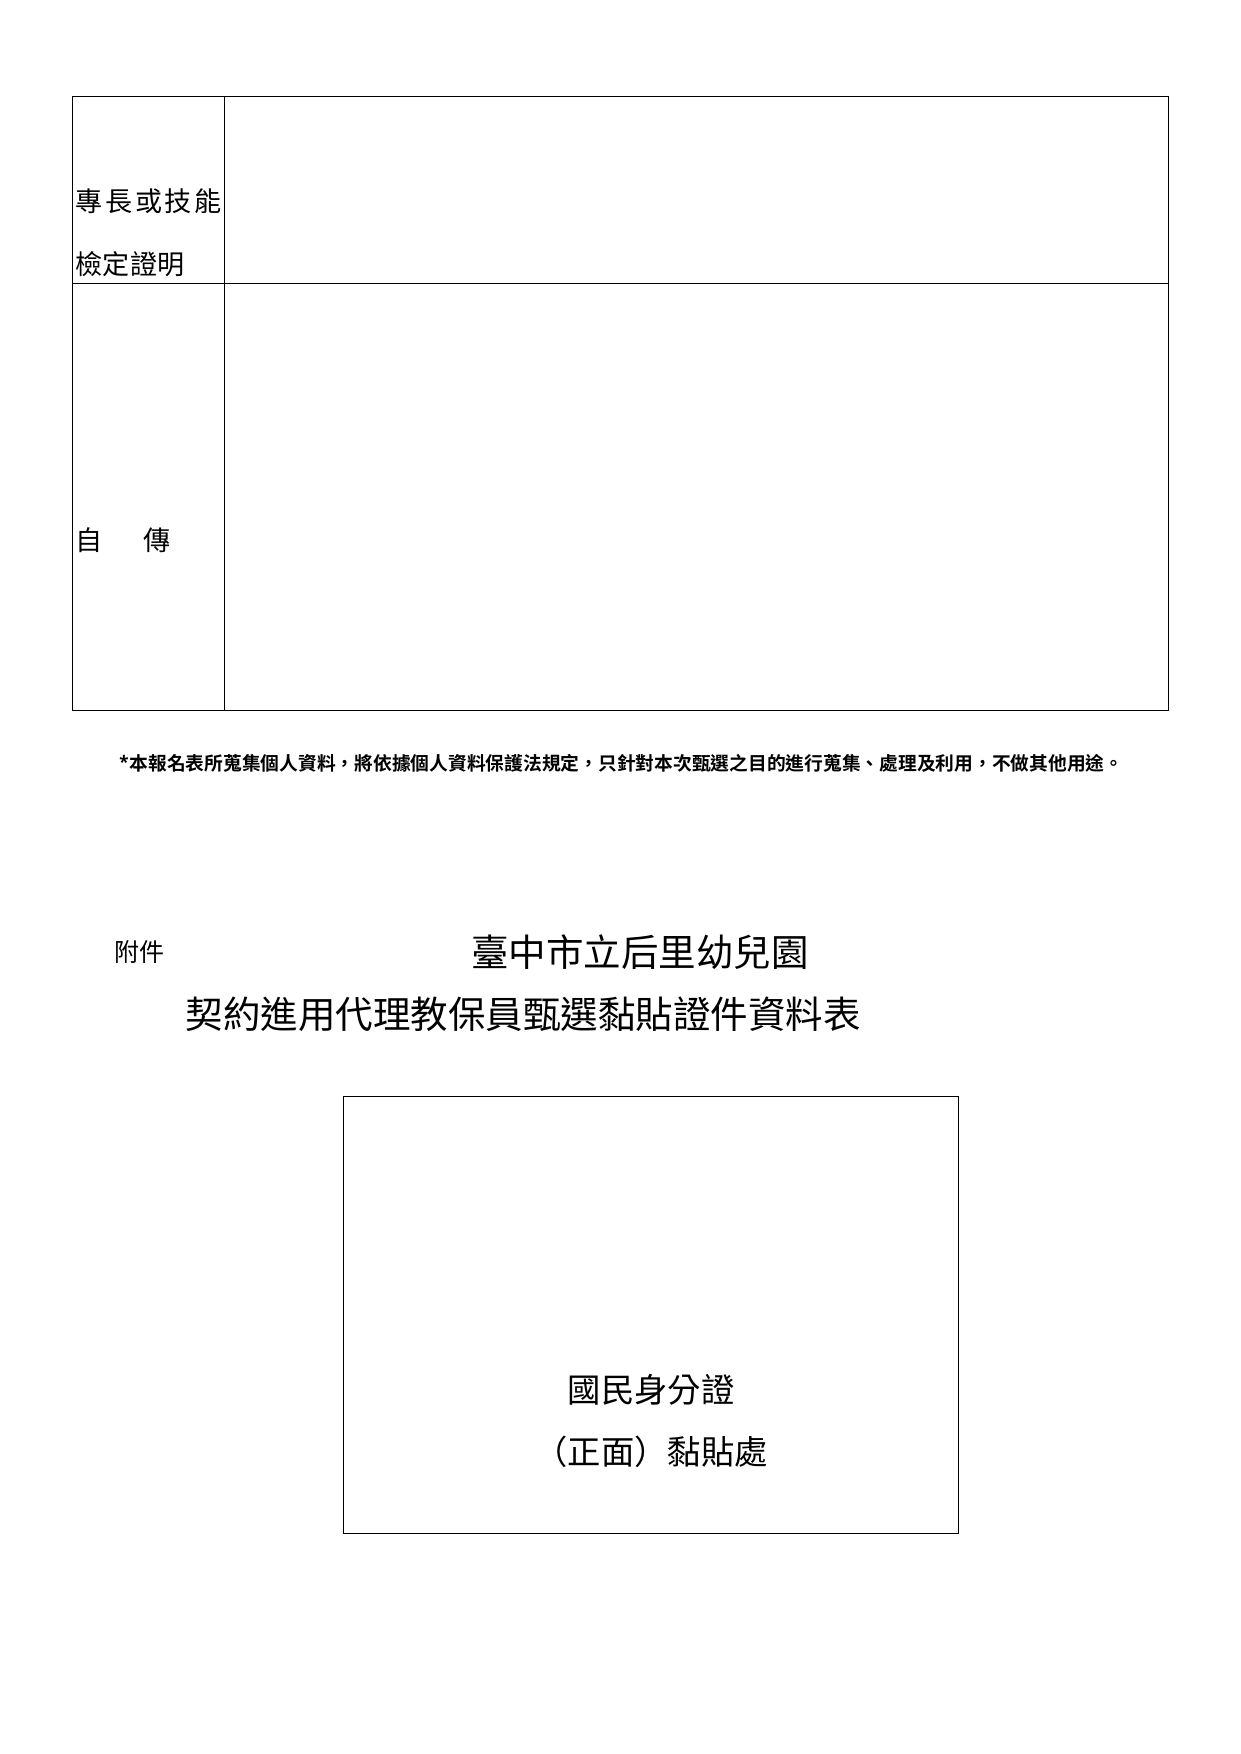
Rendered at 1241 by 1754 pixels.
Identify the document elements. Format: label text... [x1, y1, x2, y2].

text 契約進用代理教保員甄選黏貼證件資料表 [118, 971, 1161, 1033]
text 臺中市立后里幼兒園 [99, 908, 1161, 977]
table_cell 自 傳 [73, 284, 224, 710]
text *本報名表所蒐集個人資料，將依據個人資料保護法規定，只針對本次甄選之目的進行蒐集、處理及利用，不做其他用途。 [118, 721, 1137, 783]
table_cell [225, 284, 1168, 710]
table_header 國民身分證 （正面）黏貼處 [344, 1097, 958, 1533]
text 附件2 [114, 932, 183, 970]
table_cell 專長或技能檢定證明 [73, 97, 224, 283]
table_cell [225, 97, 1168, 283]
